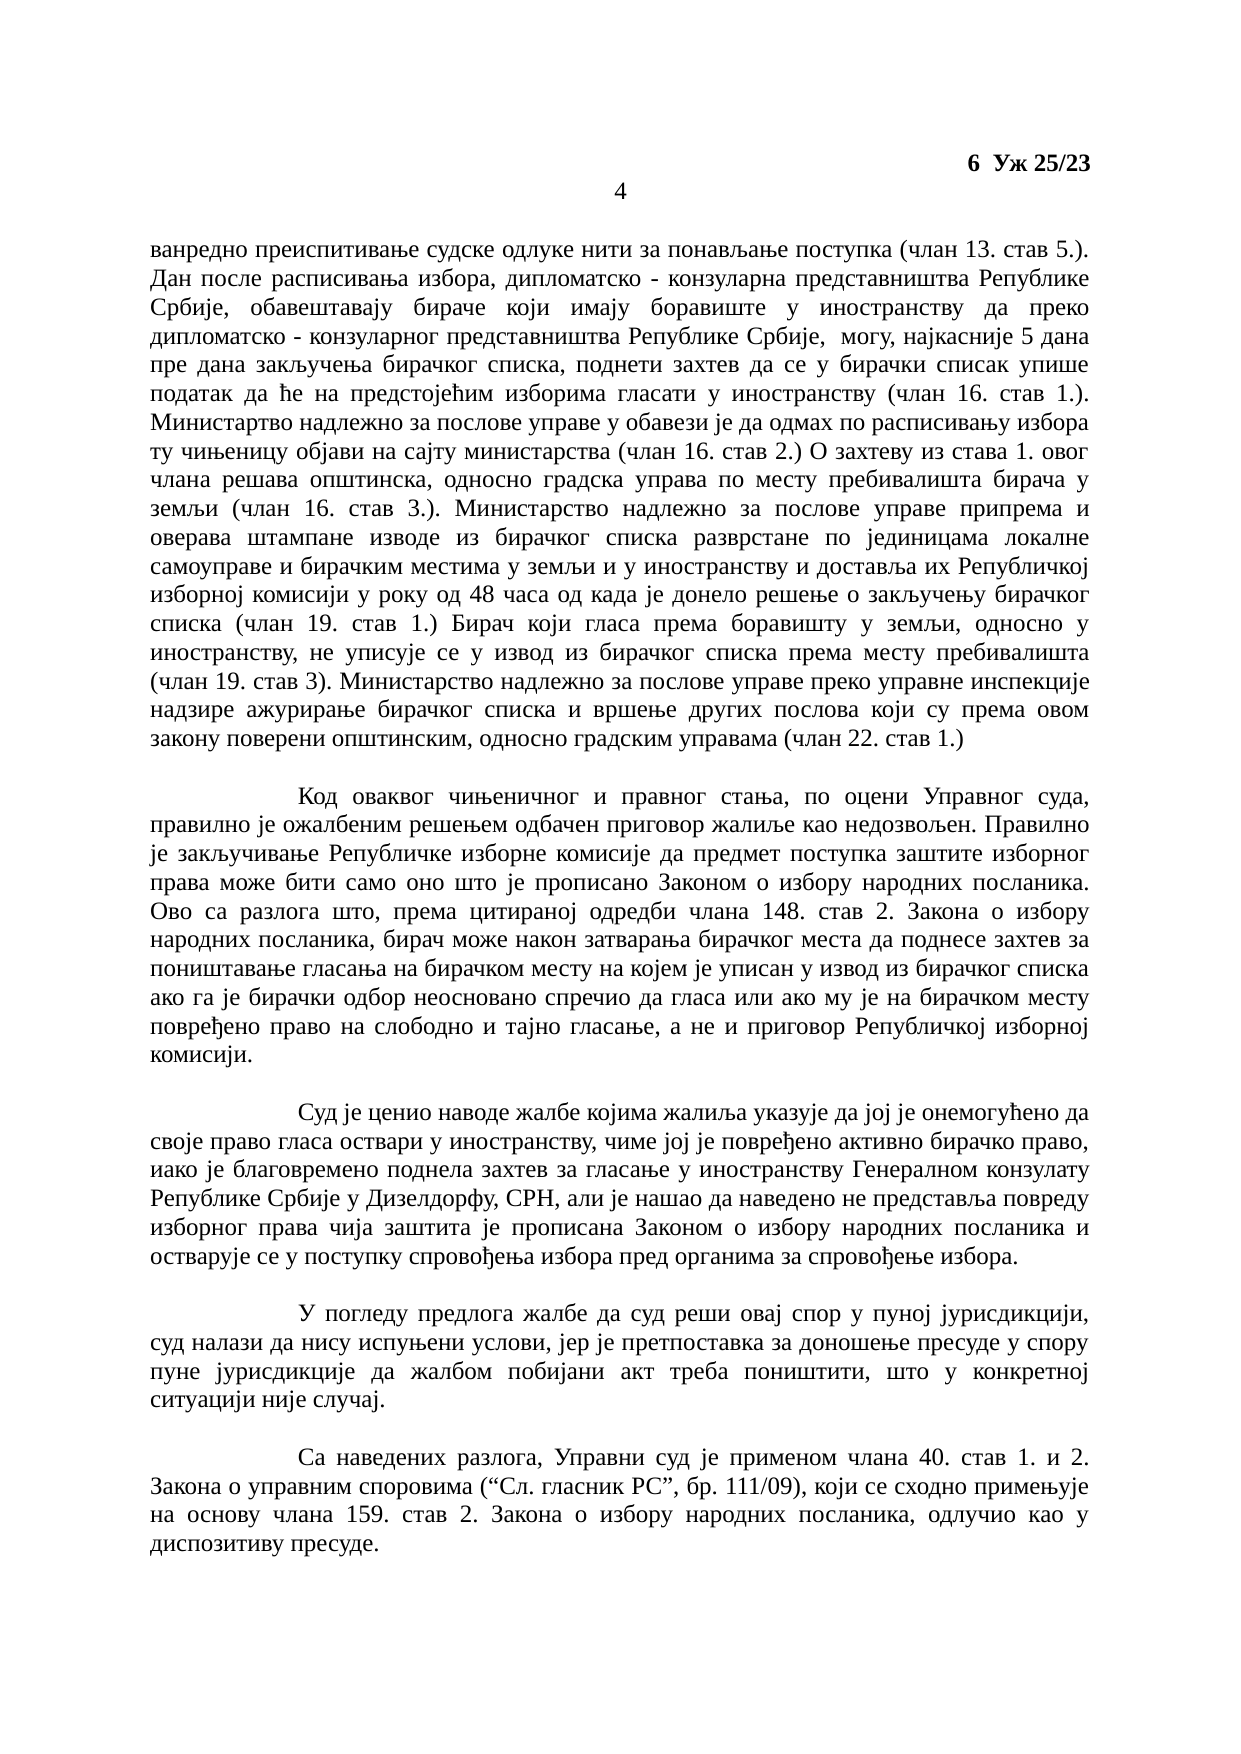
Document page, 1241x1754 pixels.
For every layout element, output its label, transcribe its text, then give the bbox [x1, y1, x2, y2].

text Суд је ценио наводе жалбе којима жалиља указује да јој је онемогућено да своје право гласа оствари у иностранству, чиме јој је повређено активно бирачко право, иако је благовремено поднела захтев за гласање у иностранству Генералном конзулату Републике Србије у Дизелдорфу, СРН, али је нашао да наведено не представља повреду изборног права чија заштита је прописана Законом о избору народних посланика и остварује се у поступку спровођења избора пред органима за спровођење избора. [150, 1097, 1091, 1269]
text У погледу предлога жалбе да суд реши овај спор у пуној јурисдикцији, суд налази да нису испуњени услови, јер је претпоставка за доношење пресуде у спору пуне јурисдикције да жалбом побијани акт треба поништити, што у конкретној ситуацији није случај. [150, 1298, 1091, 1413]
text Код оваквог чињеничног и правног стања, по оцени Управног суда, правилно је ожалбеним решењем одбачен приговор жалиље као недозвољен. Правилно је закључивање Републичке изборне комисије да предмет поступка заштите изборног права може бити само оно што је прописано Законом о избору народних посланика. Ово са разлога што, према цитираној одредби члана 148. став 2. Закона о избору народних посланика, бирач може након затварања бирачког места да поднесе захтев за поништавање гласања на бирачком месту на којем је уписан у извод из бирачког списка ако га је бирачки одбор неосновано спречио да гласа или ако му је на бирачком месту повређено право на слободно и тајно гласање, а не и приговор Републичкој изборној комисији. [150, 781, 1091, 1068]
text Са наведених разлога, Управни суд је применом члана 40. став 1. и 2. Закона о управним споровима (“Сл. гласник РС”, бр. 111/09), који се сходно примењује на основу члана 159. став 2. Закона о избору народних посланика, одлучио као у диспозитиву пресуде. [150, 1442, 1091, 1557]
text ванредно преиспитивање судске одлуке нити за понављање поступка (члан 13. став 5.). Дан после расписивања избора, дипломатско - конзуларна представништва Републике Србије, обавештавају бираче који имају боравиште у иностранству да преко дипломатско - конзуларног представништва Републике Србије, могу, најкасније 5 дана пре дана закључења бирачког списка, поднети захтев да се у бирачки списак упише податак да ће на предстојећим изборима гласати у иностранству (члан 16. став 1.). Министартво надлежно за послове управе у обавези је да одмах по расписивању избора ту чињеницу објави на сајту министарства (члан 16. став 2.) О захтеву из става 1. овог члана решава општинска, односно градска управа по месту пребивалишта бирача у земљи (члан 16. став 3.). Министарство надлежно за послове управе припрема и оверава штампане изводе из бирачког списка разврстане по јединицама локалне самоуправе и бирачким местима у земљи и у иностранству и доставља их Републичкој изборној комисији у року од 48 часа од када је донело решење о закључењу бирачког списка (члан 19. став 1.) Бирач који гласа према боравишту у земљи, односно у иностранству, не уписује се у извод из бирачког списка према месту пребивалишта (члан 19. став 3). Министарство надлежно за послове управе преко управне инспекције надзире ажурирање бирачког списка и вршење других послова који су према овом закону поверени општинским, односно градским управама (члан 22. став 1.) [150, 234, 1091, 752]
